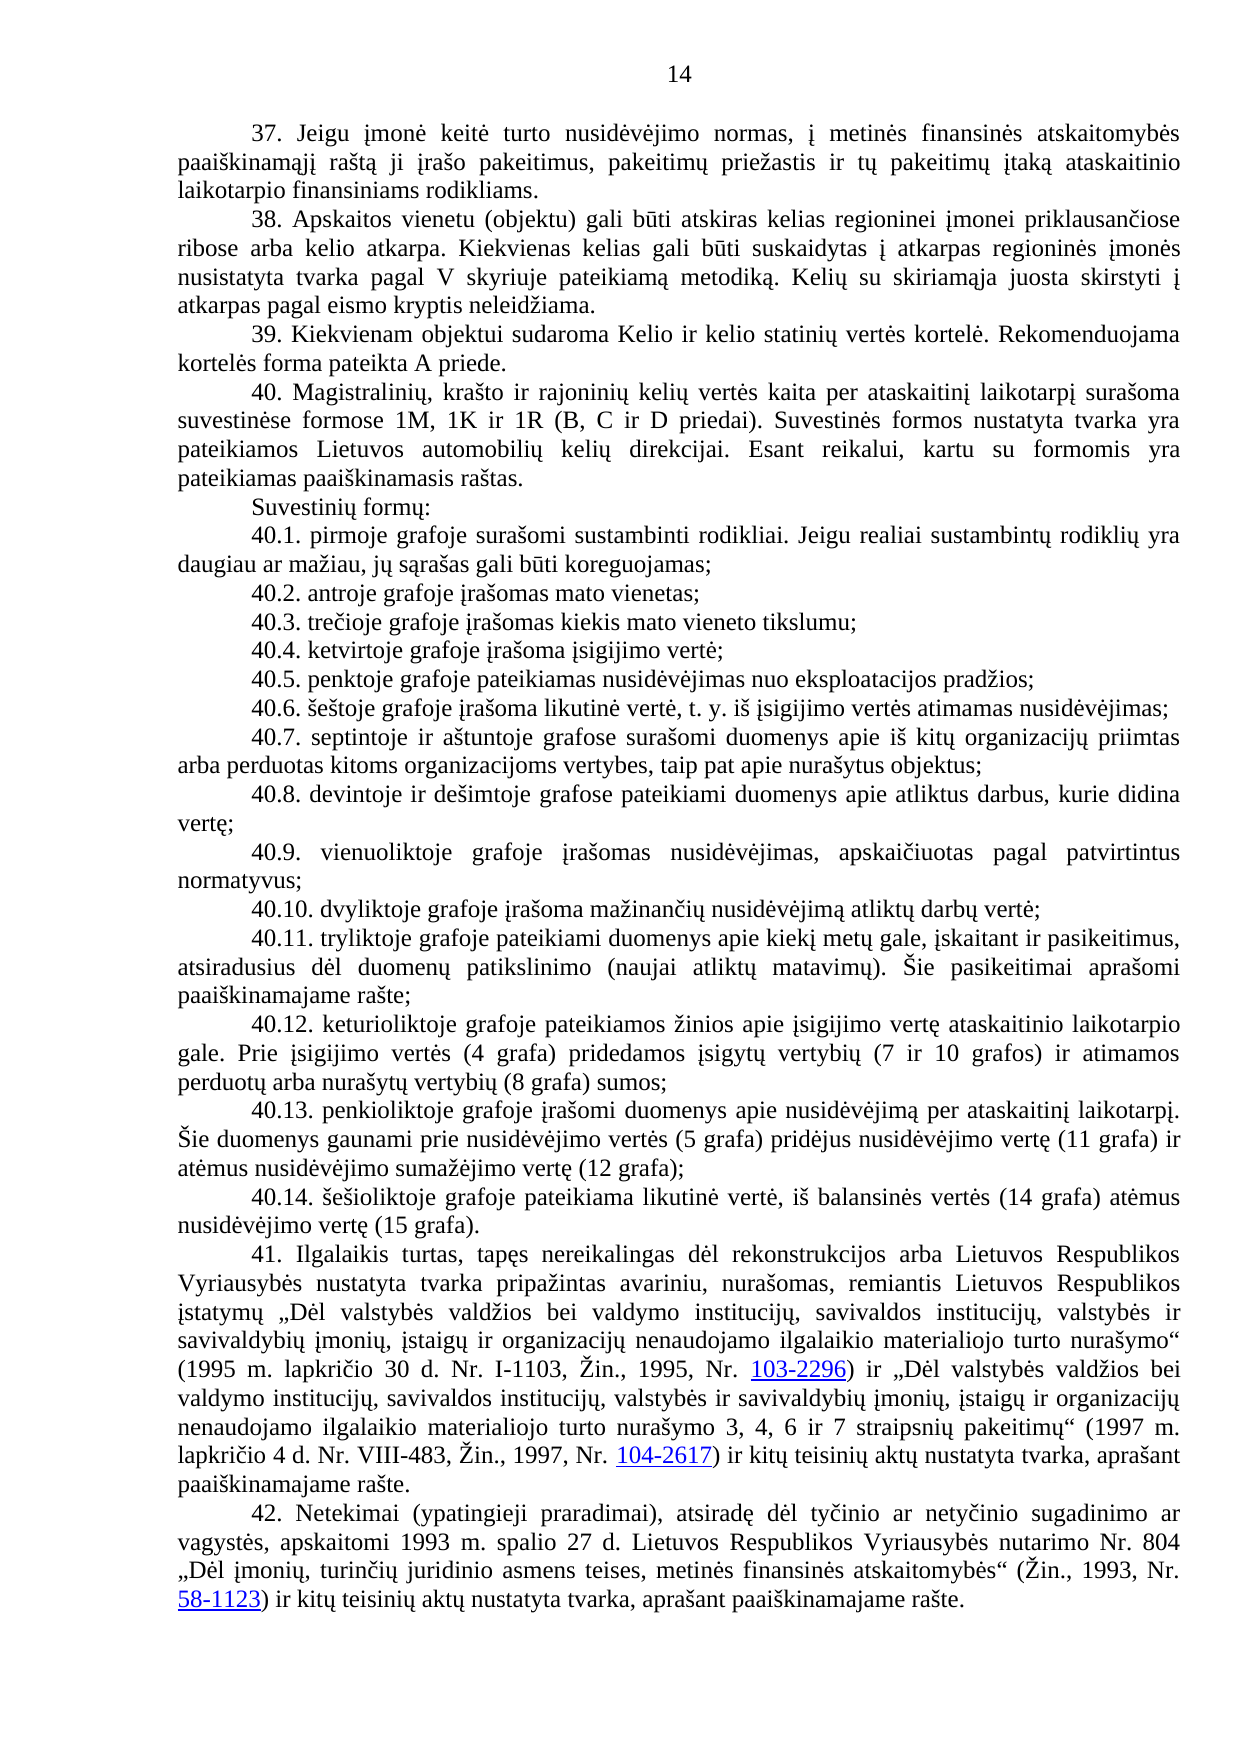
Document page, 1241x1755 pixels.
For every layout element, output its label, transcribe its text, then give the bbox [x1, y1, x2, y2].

text 42. Netekimai (ypatingieji praradimai), atsiradę dėl tyčinio ar netyčinio sugadinimo ar vagystės, apskaitomi 1993 m. spalio 27 d. Lietuvos Respublikos Vyriausybės nutarimo Nr. 804 „Dėl įmonių, turinčių juridinio asmens teises, metinės finansinės atskaitomybės“ (Žin., 1993, Nr. 58-1123) ir kitų teisinių aktų nustatyta tvarka, aprašant paaiškinamajame rašte. [177, 1498, 1181, 1613]
text 40. Magistralinių, krašto ir rajoninių kelių vertės kaita per ataskaitinį laikotarpį surašoma suvestinėse formose 1M, 1K ir 1R (B, C ir D priedai). Suvestinės formos nustatyta tvarka yra pateikiamos Lietuvos automobilių kelių direkcijai. Esant reikalui, kartu su formomis yra pateikiamas paaiškinamasis raštas. [177, 377, 1181, 492]
text 38. Apskaitos vienetu (objektu) gali būti atskiras kelias regioninei įmonei priklausančiose ribose arba kelio atkarpa. Kiekvienas kelias gali būti suskaidytas į atkarpas regioninės įmonės nusistatyta tvarka pagal V skyriuje pateikiamą metodiką. Kelių su skiriamąja juosta skirstyti į atkarpas pagal eismo kryptis neleidžiama. [177, 204, 1181, 319]
text 40.11. tryliktoje grafoje pateikiami duomenys apie kiekį metų gale, įskaitant ir pasikeitimus, atsiradusius dėl duomenų patikslinimo (naujai atliktų matavimų). Šie pasikeitimai aprašomi paaiškinamajame rašte; [177, 923, 1181, 1009]
text 40.14. šešioliktoje grafoje pateikiama likutinė vertė, iš balansinės vertės (14 grafa) atėmus nusidėvėjimo vertę (15 grafa). [177, 1182, 1181, 1239]
text 37. Jeigu įmonė keitė turto nusidėvėjimo normas, į metinės finansinės atskaitomybės paaiškinamąjį raštą ji įrašo pakeitimus, pakeitimų priežastis ir tų pakeitimų įtaką ataskaitinio laikotarpio finansiniams rodikliams. [177, 118, 1181, 204]
text 40.13. penkioliktoje grafoje įrašomi duomenys apie nusidėvėjimą per ataskaitinį laikotarpį. Šie duomenys gaunami prie nusidėvėjimo vertės (5 grafa) pridėjus nusidėvėjimo vertę (11 grafa) ir atėmus nusidėvėjimo sumažėjimo vertę (12 grafa); [177, 1096, 1181, 1182]
text 39. Kiekvienam objektui sudaroma Kelio ir kelio statinių vertės kortelė. Rekomenduojama kortelės forma pateikta A priede. [177, 319, 1181, 377]
text 40.6. šeštoje grafoje įrašoma likutinė vertė, t. y. iš įsigijimo vertės atimamas nusidėvėjimas; [177, 693, 1181, 722]
text 40.2. antroje grafoje įrašomas mato vienetas; [177, 578, 1181, 607]
text 40.5. penktoje grafoje pateikiamas nusidėvėjimas nuo eksploatacijos pradžios; [177, 664, 1181, 693]
text 40.1. pirmoje grafoje surašomi sustambinti rodikliai. Jeigu realiai sustambintų rodiklių yra daugiau ar mažiau, jų sąrašas gali būti koreguojamas; [177, 521, 1181, 578]
text 40.9. vienuoliktoje grafoje įrašomas nusidėvėjimas, apskaičiuotas pagal patvirtintus normatyvus; [177, 837, 1181, 894]
text Suvestinių formų: [177, 492, 1181, 521]
text 40.3. trečioje grafoje įrašomas kiekis mato vieneto tikslumu; [177, 607, 1181, 636]
text 40.8. devintoje ir dešimtoje grafose pateikiami duomenys apie atliktus darbus, kurie didina vertę; [177, 779, 1181, 837]
text 40.4. ketvirtoje grafoje įrašoma įsigijimo vertė; [177, 636, 1181, 664]
text 40.12. keturioliktoje grafoje pateikiamos žinios apie įsigijimo vertę ataskaitinio laikotarpio gale. Prie įsigijimo vertės (4 grafa) pridedamos įsigytų vertybių (7 ir 10 grafos) ir atimamos perduotų arba nurašytų vertybių (8 grafa) sumos; [177, 1009, 1181, 1096]
text 40.7. septintoje ir aštuntoje grafose surašomi duomenys apie iš kitų organizacijų priimtas arba perduotas kitoms organizacijoms vertybes, taip pat apie nurašytus objektus; [177, 722, 1181, 779]
text 41. Ilgalaikis turtas, tapęs nereikalingas dėl rekonstrukcijos arba Lietuvos Respublikos Vyriausybės nustatyta tvarka pripažintas avariniu, nurašomas, remiantis Lietuvos Respublikos įstatymų „Dėl valstybės valdžios bei valdymo institucijų, savivaldos institucijų, valstybės ir savivaldybių įmonių, įstaigų ir organizacijų nenaudojamo ilgalaikio materialiojo turto nurašymo“ (1995 m. lapkričio 30 d. Nr. I-1103, Žin., 1995, Nr. 103-2296) ir „Dėl valstybės valdžios bei valdymo institucijų, savivaldos institucijų, valstybės ir savivaldybių įmonių, įstaigų ir organizacijų nenaudojamo ilgalaikio materialiojo turto nurašymo 3, 4, 6 ir 7 straipsnių pakeitimų“ (1997 m. lapkričio 4 d. Nr. VIII-483, Žin., 1997, Nr. 104-2617) ir kitų teisinių aktų nustatyta tvarka, aprašant paaiškinamajame rašte. [177, 1239, 1181, 1498]
text 40.10. dvyliktoje grafoje įrašoma mažinančių nusidėvėjimą atliktų darbų vertė; [177, 894, 1181, 923]
